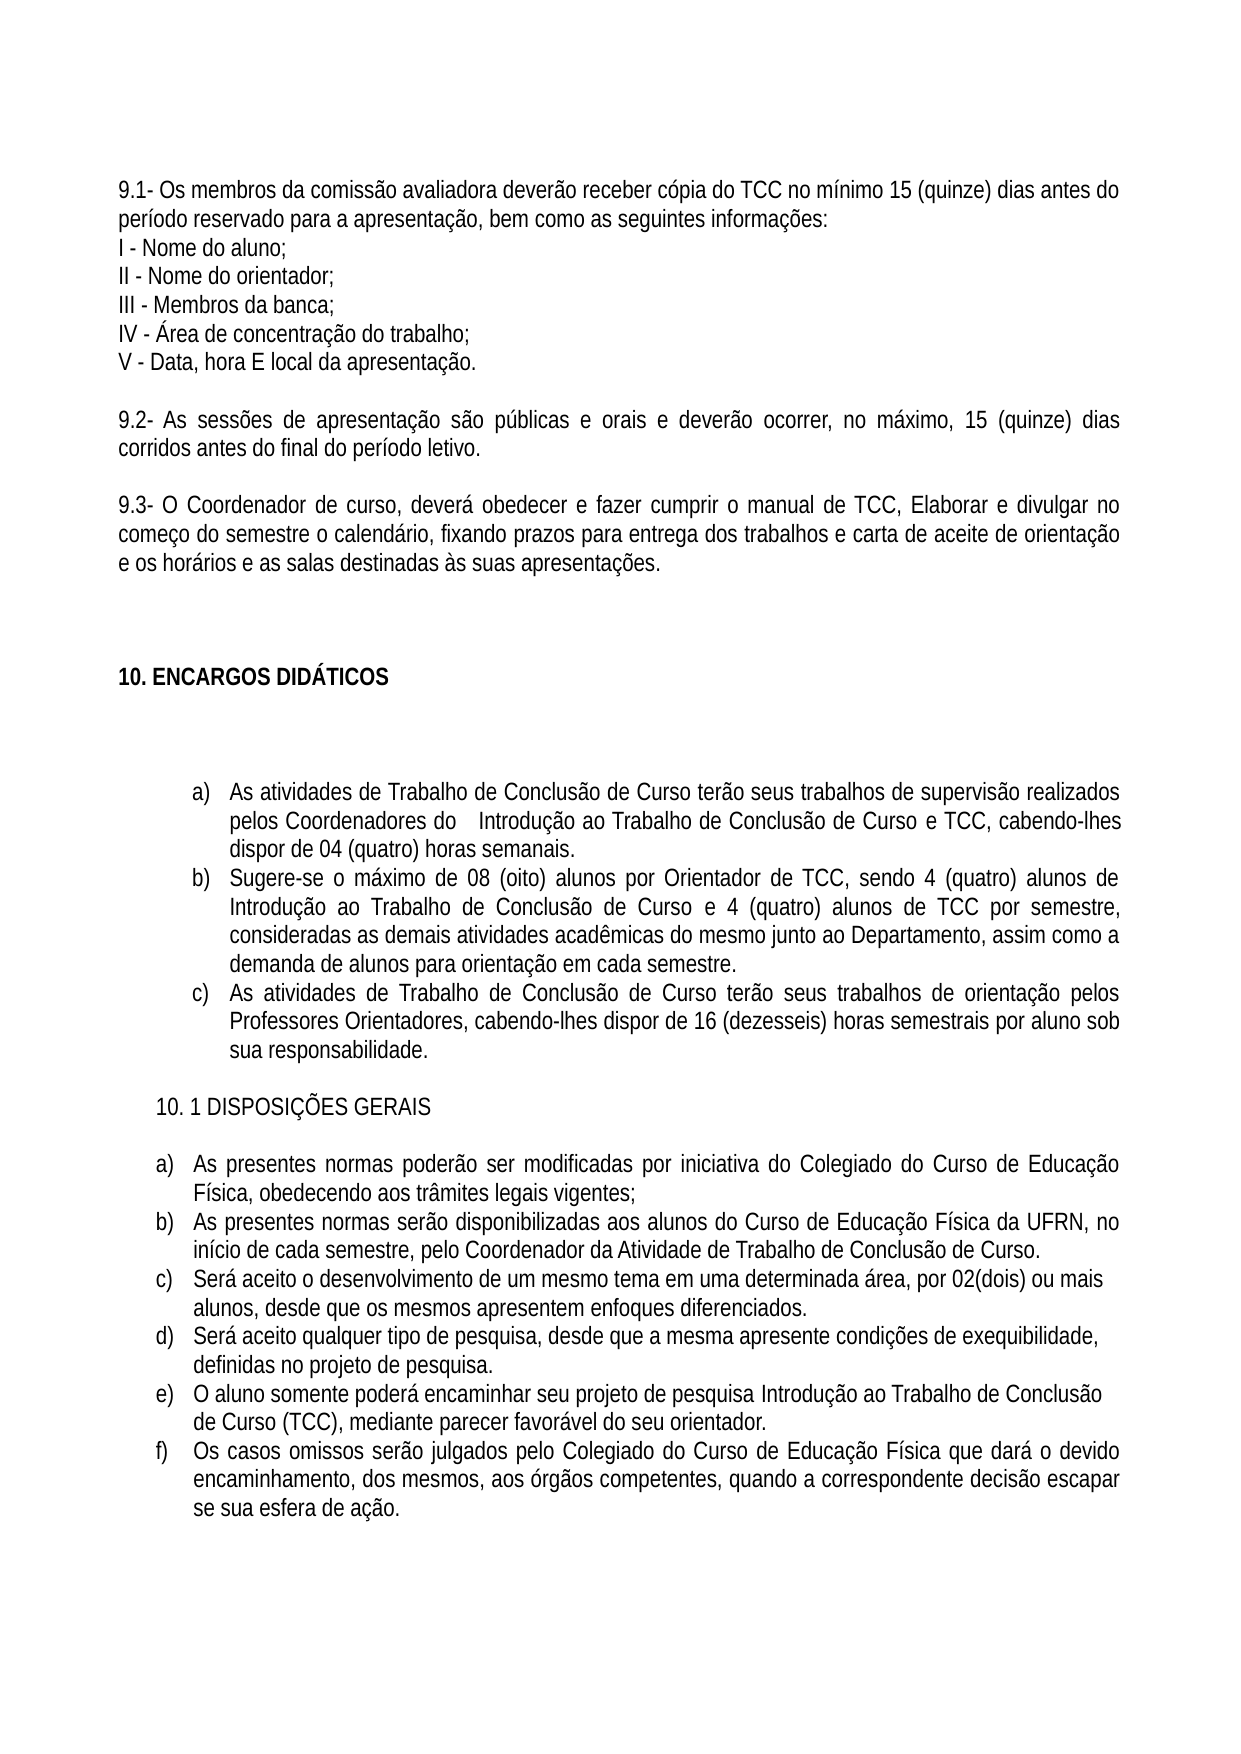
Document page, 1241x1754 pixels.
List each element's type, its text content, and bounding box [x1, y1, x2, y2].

text 9.3- O Coordenador de curso, deverá obedecer e fazer cumprir o manual de TCC, Elaborar e divulgar no começo do semestre o calendário, fixando prazos para entrega dos trabalhos e carta de aceite de orientação e os horários e as salas destinadas às suas apresentações. [118, 491, 1122, 576]
list Sugere-se o máximo de 08 (oito) alunos por Orientador de TCC, sendo 4 (quatro) alunos de Introdução ao Trabalho de Conclusão de Curso e 4 (quatro) alunos de TCC por semestre, consideradas as demais atividades acadêmicas do mesmo junto ao Departamento, assim como a demanda de alunos para orientação em cada semestre. [192, 863, 1122, 977]
text 10. 1 DISPOSIÇÕES GERAIS [156, 1092, 1122, 1121]
list Será aceito o desenvolvimento de um mesmo tema em uma determinada área, por 02(dois) ou mais alunos, desde que os mesmos apresentem enfoques diferenciados. [156, 1264, 1122, 1321]
list Os casos omissos serão julgados pelo Colegiado do Curso de Educação Física que dará o devido encaminhamento, dos mesmos, aos órgãos competentes, quando a correspondente decisão escapar se sua esfera de ação. [156, 1436, 1122, 1522]
text 9.1- Os membros da comissão avaliadora deverão receber cópia do TCC no mínimo 15 (quinze) dias antes do período reservado para a apresentação, bem como as seguintes informações: [118, 175, 1122, 233]
list As atividades de Trabalho de Conclusão de Curso terão seus trabalhos de orientação pelos Professores Orientadores, cabendo-lhes dispor de 16 (dezesseis) horas semestrais por aluno sob sua responsabilidade. [192, 977, 1122, 1063]
list As presentes normas serão disponibilizadas aos alunos do Curso de Educação Física da UFRN, no início de cada semestre, pelo Coordenador da Atividade de Trabalho de Conclusão de Curso. [156, 1207, 1122, 1264]
text I - Nome do aluno; [118, 233, 1122, 261]
list Será aceito qualquer tipo de pesquisa, desde que a mesma apresente condições de exequibilidade, definidas no projeto de pesquisa. [156, 1321, 1122, 1378]
list O aluno somente poderá encaminhar seu projeto de pesquisa Introdução ao Trabalho de Conclusão de Curso (TCC), mediante parecer favorável do seu orientador. [156, 1378, 1122, 1436]
list As presentes normas poderão ser modificadas por iniciativa do Colegiado do Curso de Educação Física, obedecendo aos trâmites legais vigentes; [156, 1149, 1122, 1207]
text V - Data, hora E local da apresentação. [118, 347, 1122, 376]
text IV - Área de concentração do trabalho; [118, 319, 1122, 347]
text 9.2- As sessões de apresentação são públicas e orais e deverão ocorrer, no máximo, 15 (quinze) dias corridos antes do final do período letivo. [118, 404, 1122, 462]
text 10. ENCARGOS DIDÁTICOS [118, 662, 1122, 691]
text II - Nome do orientador; [118, 261, 1122, 290]
list As atividades de Trabalho de Conclusão de Curso terão seus trabalhos de supervisão realizados pelos Coordenadores do Introdução ao Trabalho de Conclusão de Curso e TCC, cabendo-lhes dispor de 04 (quatro) horas semanais. [192, 777, 1122, 863]
text III - Membros da banca; [118, 290, 1122, 319]
